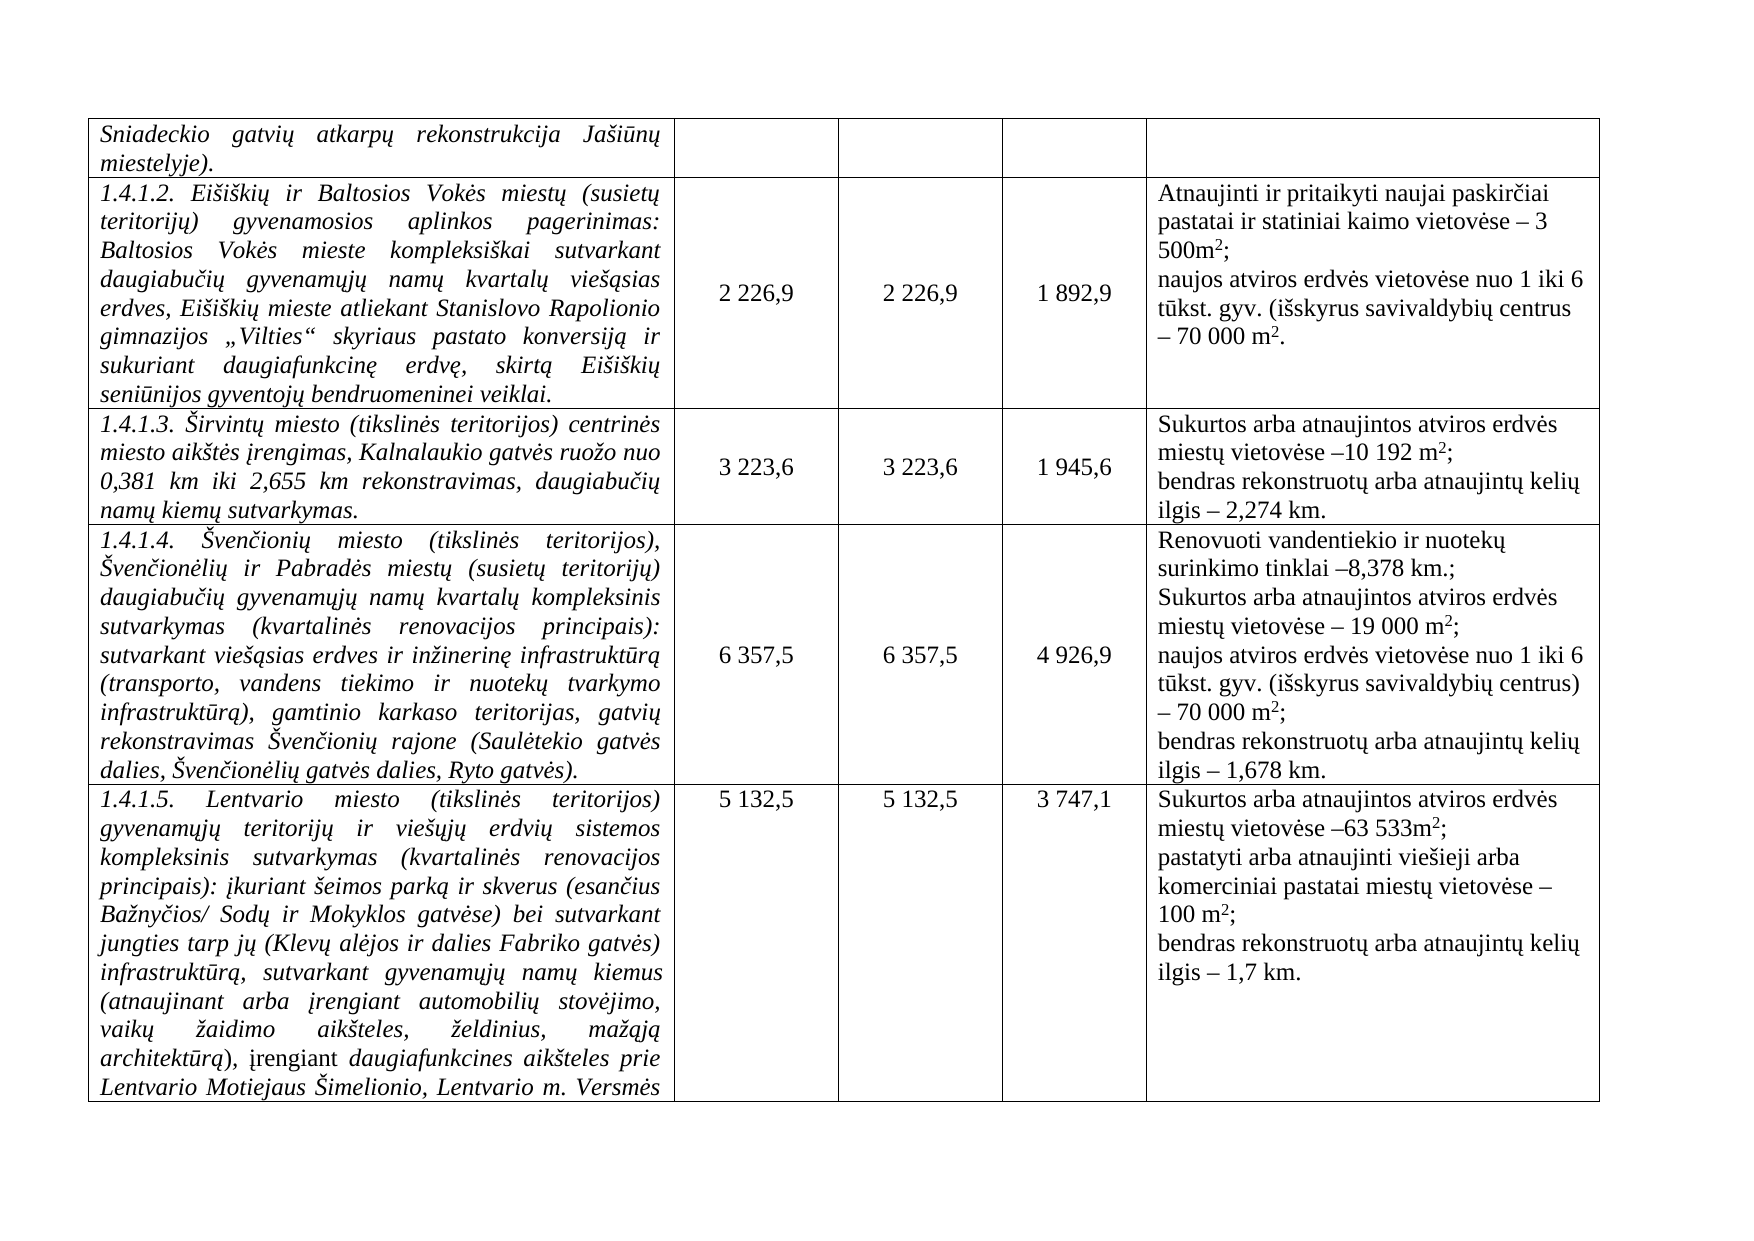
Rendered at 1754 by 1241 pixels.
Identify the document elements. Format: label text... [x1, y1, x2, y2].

table_cell 6 357,5 [839, 525, 1002, 783]
table_cell [1003, 119, 1146, 177]
table_cell 1.4.1.2. Eišiškių ir Baltosios Vokės miestų (susietų teritorijų) gyvenamosios aplinkos pagerinimas: Baltosios Vokės mieste kompleksiškai sutvarkant daugiabučių gyvenamųjų namų kvartalų viešąsias erdves, Eišiškių mieste atliekant Stanislovo Rapolionio gimnazijos „Vilties“ skyriaus pastato konversiją ir sukuriant daugiafunkcinę erdvę, skirtą Eišiškių seniūnijos gyventojų bendruomeninei veiklai. [89, 178, 674, 408]
table_cell 5 132,5 [839, 785, 1002, 1101]
table_cell 1.4.1.3. Širvintų miesto (tikslinės teritorijos) centrinės miesto aikštės įrengimas, Kalnalaukio gatvės ruožo nuo 0,381 km iki 2,655 km rekonstravimas, daugiabučių namų kiemų sutvarkymas. [89, 409, 674, 524]
table_cell 1 892,9 [1003, 178, 1146, 408]
table_cell 3 747,1 [1003, 785, 1146, 1101]
table_cell 4 926,9 [1003, 525, 1146, 783]
table_cell 3 223,6 [839, 409, 1002, 524]
table_cell Sukurtos arba atnaujintos atviros erdvės miestų vietovėse –63 533m2; pastatyti arba atnaujinti viešieji arba komerciniai pastatai miestų vietovėse – 100 m2; bendras rekonstruotų arba atnaujintų kelių ilgis – 1,7 km. [1147, 785, 1599, 1101]
table_cell 2 226,9 [839, 178, 1002, 408]
table_cell 5 132,5 [675, 785, 838, 1101]
table_cell Atnaujinti ir pritaikyti naujai paskirčiai pastatai ir statiniai kaimo vietovėse – 3 500m2; naujos atviros erdvės vietovėse nuo 1 iki 6 tūkst. gyv. (išskyrus savivaldybių centrus – 70 000 m2. [1147, 178, 1599, 408]
table_cell 1 945,6 [1003, 409, 1146, 524]
table_cell 3 223,6 [675, 409, 838, 524]
table_cell [675, 119, 838, 177]
table_cell 1.4.1.5. Lentvario miesto (tikslinės teritorijos) gyvenamųjų teritorijų ir viešųjų erdvių sistemos kompleksinis sutvarkymas (kvartalinės renovacijos principais): įkuriant šeimos parką ir skverus (esančius Bažnyčios/ Sodų ir Mokyklos gatvėse) bei sutvarkant jungties tarp jų (Klevų alėjos ir dalies Fabriko gatvės) infrastruktūrą, sutvarkant gyvenamųjų namų kiemus (atnaujinant arba įrengiant automobilių stovėjimo, vaikų žaidimo aikšteles, želdinius, mažąją architektūrą), įrengiant daugiafunkcines aikšteles prie Lentvario Motiejaus Šimelionio, Lentvario m. Versmės [89, 785, 674, 1101]
table_cell 1.4.1.4. Švenčionių miesto (tikslinės teritorijos), Švenčionėlių ir Pabradės miestų (susietų teritorijų) daugiabučių gyvenamųjų namų kvartalų kompleksinis sutvarkymas (kvartalinės renovacijos principais): sutvarkant viešąsias erdves ir inžinerinę infrastruktūrą (transporto, vandens tiekimo ir nuotekų tvarkymo infrastruktūrą), gamtinio karkaso teritorijas, gatvių rekonstravimas Švenčionių rajone (Saulėtekio gatvės dalies, Švenčionėlių gatvės dalies, Ryto gatvės). [89, 525, 674, 783]
table_cell [839, 119, 1002, 177]
table_cell 2 226,9 [675, 178, 838, 408]
table_cell 6 357,5 [675, 525, 838, 783]
table_cell [1147, 119, 1599, 177]
table_cell Sukurtos arba atnaujintos atviros erdvės miestų vietovėse –10 192 m2; bendras rekonstruotų arba atnaujintų kelių ilgis – 2,274 km. [1147, 409, 1599, 524]
table_cell Renovuoti vandentiekio ir nuotekų surinkimo tinklai –8,378 km.; Sukurtos arba atnaujintos atviros erdvės miestų vietovėse – 19 000 m2; naujos atviros erdvės vietovėse nuo 1 iki 6 tūkst. gyv. (išskyrus savivaldybių centrus) – 70 000 m2; bendras rekonstruotų arba atnaujintų kelių ilgis – 1,678 km. [1147, 525, 1599, 783]
table_cell Sniadeckio gatvių atkarpų rekonstrukcija Jašiūnų miestelyje). [89, 119, 674, 177]
